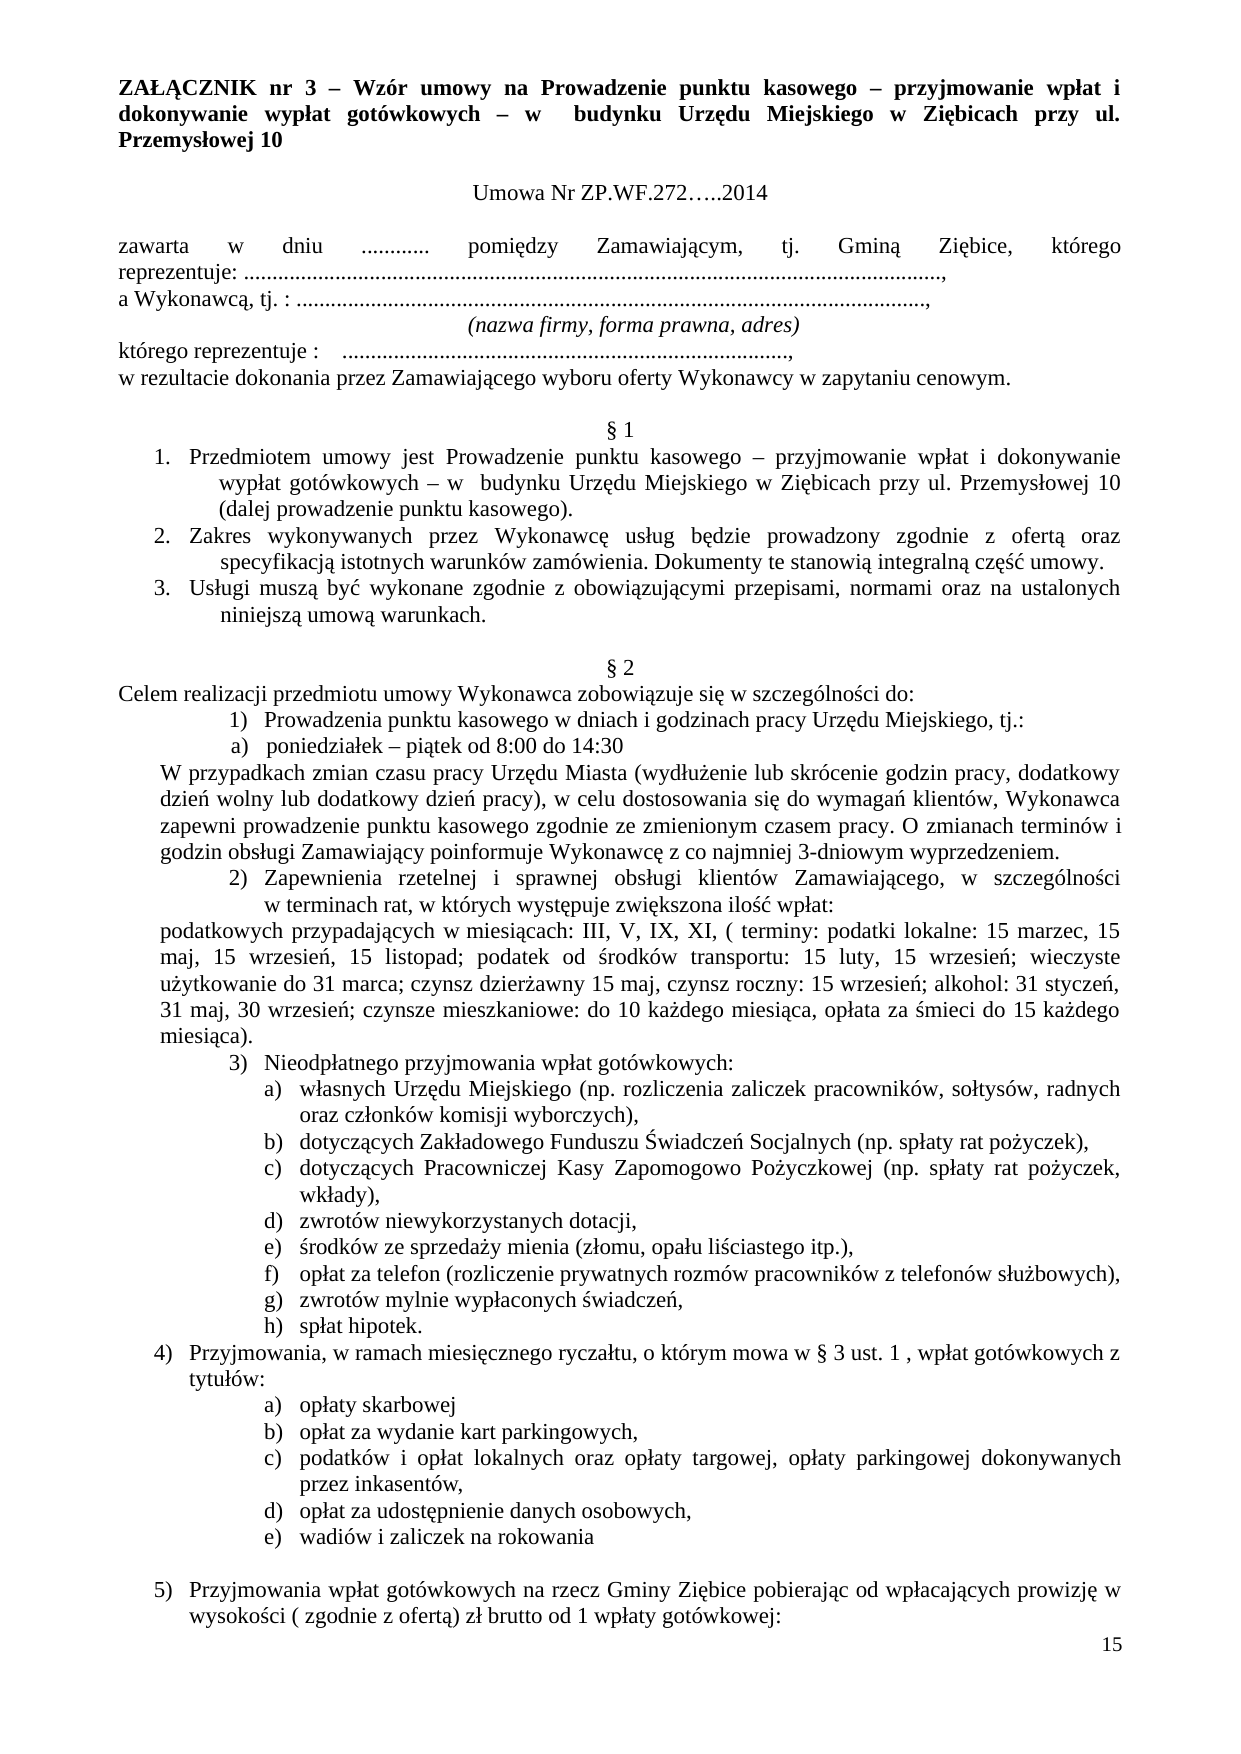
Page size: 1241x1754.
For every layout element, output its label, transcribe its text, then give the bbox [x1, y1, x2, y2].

list środków ze sprzedaży mienia (złomu, opału liściastego itp.), [264, 1233, 1122, 1260]
list opłaty skarbowej [264, 1391, 1122, 1418]
text ZAŁĄCZNIK nr 3 – Wzór umowy na Prowadzenie punktu kasowego – przyjmowanie wpłat i dokonywanie wypłat gotówkowych – w budynku Urzędu Miejskiego w Ziębicach przy ul. Przemysłowej 10 [118, 74, 1122, 153]
list zwrotów niewykorzystanych dotacji, [264, 1207, 1122, 1233]
list własnych Urzędu Miejskiego (np. rozliczenia zaliczek pracowników, sołtysów, radnych oraz członków komisji wyborczych), [264, 1075, 1122, 1128]
text podatkowych przypadających w miesiącach: III, V, IX, XI, ( terminy: podatki lokalne: 15 marzec, 15 maj, 15 wrzesień, 15 listopad; podatek od środków transportu: 15 luty, 15 wrzesień; wieczyste użytkowanie do 31 marca; czynsz dzierżawny 15 maj, czynsz roczny: 15 wrzesień; alkohol: 31 styczeń, 31 maj, 30 wrzesień; czynsze mieszkaniowe: do 10 każdego miesiąca, opłata za śmieci do 15 każdego miesiąca). [160, 917, 1122, 1049]
list dotyczących Zakładowego Funduszu Świadczeń Socjalnych (np. spłaty rat pożyczek), [264, 1128, 1122, 1154]
list Prowadzenia punktu kasowego w dniach i godzinach pracy Urzędu Miejskiego, tj.: [228, 706, 1122, 733]
text zawarta w dniu ............ pomiędzy Zamawiającym, tj. Gminą Ziębice, którego reprezentuje: .........................................................................................................................., [118, 232, 1122, 284]
list Nieodpłatnego przyjmowania wpłat gotówkowych: [228, 1049, 1122, 1075]
list Usługi muszą być wykonane zgodnie z obowiązującymi przepisami, normami oraz na ustalonych niniejszą umową warunkach. [153, 574, 1122, 627]
text Umowa Nr ZP.WF.272…..2014 [118, 179, 1122, 206]
list poniedziałek – piątek od 8:00 do 14:30 [231, 733, 1122, 759]
text Celem realizacji przedmiotu umowy Wykonawca zobowiązuje się w szczególności do: [118, 680, 1122, 706]
list opłat za telefon (rozliczenie prywatnych rozmów pracowników z telefonów służbowych), [264, 1260, 1122, 1286]
text § 2 [118, 653, 1122, 680]
text (nazwa firmy, forma prawna, adres) [118, 311, 1122, 337]
text w rezultacie dokonania przez Zamawiającego wyboru oferty Wykonawcy w zapytaniu cenowym. [118, 364, 1122, 390]
list podatków i opłat lokalnych oraz opłaty targowej, opłaty parkingowej dokonywanych przez inkasentów, [264, 1444, 1122, 1497]
list wadiów i zaliczek na rokowania [264, 1523, 1122, 1549]
list Zapewnienia rzetelnej i sprawnej obsługi klientów Zamawiającego, w szczególności w terminach rat, w których występuje zwiększona ilość wpłat: [228, 864, 1122, 917]
text § 1 [118, 416, 1122, 443]
list opłat za udostępnienie danych osobowych, [264, 1497, 1122, 1523]
list Przedmiotem umowy jest Prowadzenie punktu kasowego – przyjmowanie wpłat i dokonywanie wypłat gotówkowych – w budynku Urzędu Miejskiego w Ziębicach przy ul. Przemysłowej 10 (dalej prowadzenie punktu kasowego). [153, 443, 1122, 522]
list spłat hipotek. [264, 1312, 1122, 1339]
text a Wykonawcą, tj. : .............................................................................................................., [118, 284, 1122, 311]
list opłat za wydanie kart parkingowych, [264, 1418, 1122, 1444]
list Zakres wykonywanych przez Wykonawcę usług będzie prowadzony zgodnie z ofertą oraz specyfikacją istotnych warunków zamówienia. Dokumenty te stanowią integralną część umowy. [153, 522, 1122, 574]
list dotyczących Pracowniczej Kasy Zapomogowo Pożyczkowej (np. spłaty rat pożyczek, wkłady), [264, 1154, 1122, 1207]
text W przypadkach zmian czasu pracy Urzędu Miasta (wydłużenie lub skrócenie godzin pracy, dodatkowy dzień wolny lub dodatkowy dzień pracy), w celu dostosowania się do wymagań klientów, Wykonawca zapewni prowadzenie punktu kasowego zgodnie ze zmienionym czasem pracy. O zmianach terminów i godzin obsługi Zamawiający poinformuje Wykonawcę z co najmniej 3-dniowym wyprzedzeniem. [160, 759, 1122, 864]
list Przyjmowania wpłat gotówkowych na rzecz Gminy Ziębice pobierając od wpłacających prowizję w wysokości ( zgodnie z ofertą) zł brutto od 1 wpłaty gotówkowej: [153, 1576, 1122, 1629]
list zwrotów mylnie wypłaconych świadczeń, [264, 1286, 1122, 1312]
list Przyjmowania, w ramach miesięcznego ryczałtu, o którym mowa w § 3 ust. 1 , wpłat gotówkowych z tytułów: [153, 1339, 1122, 1391]
text którego reprezentuje : .............................................................................., [118, 337, 1122, 364]
